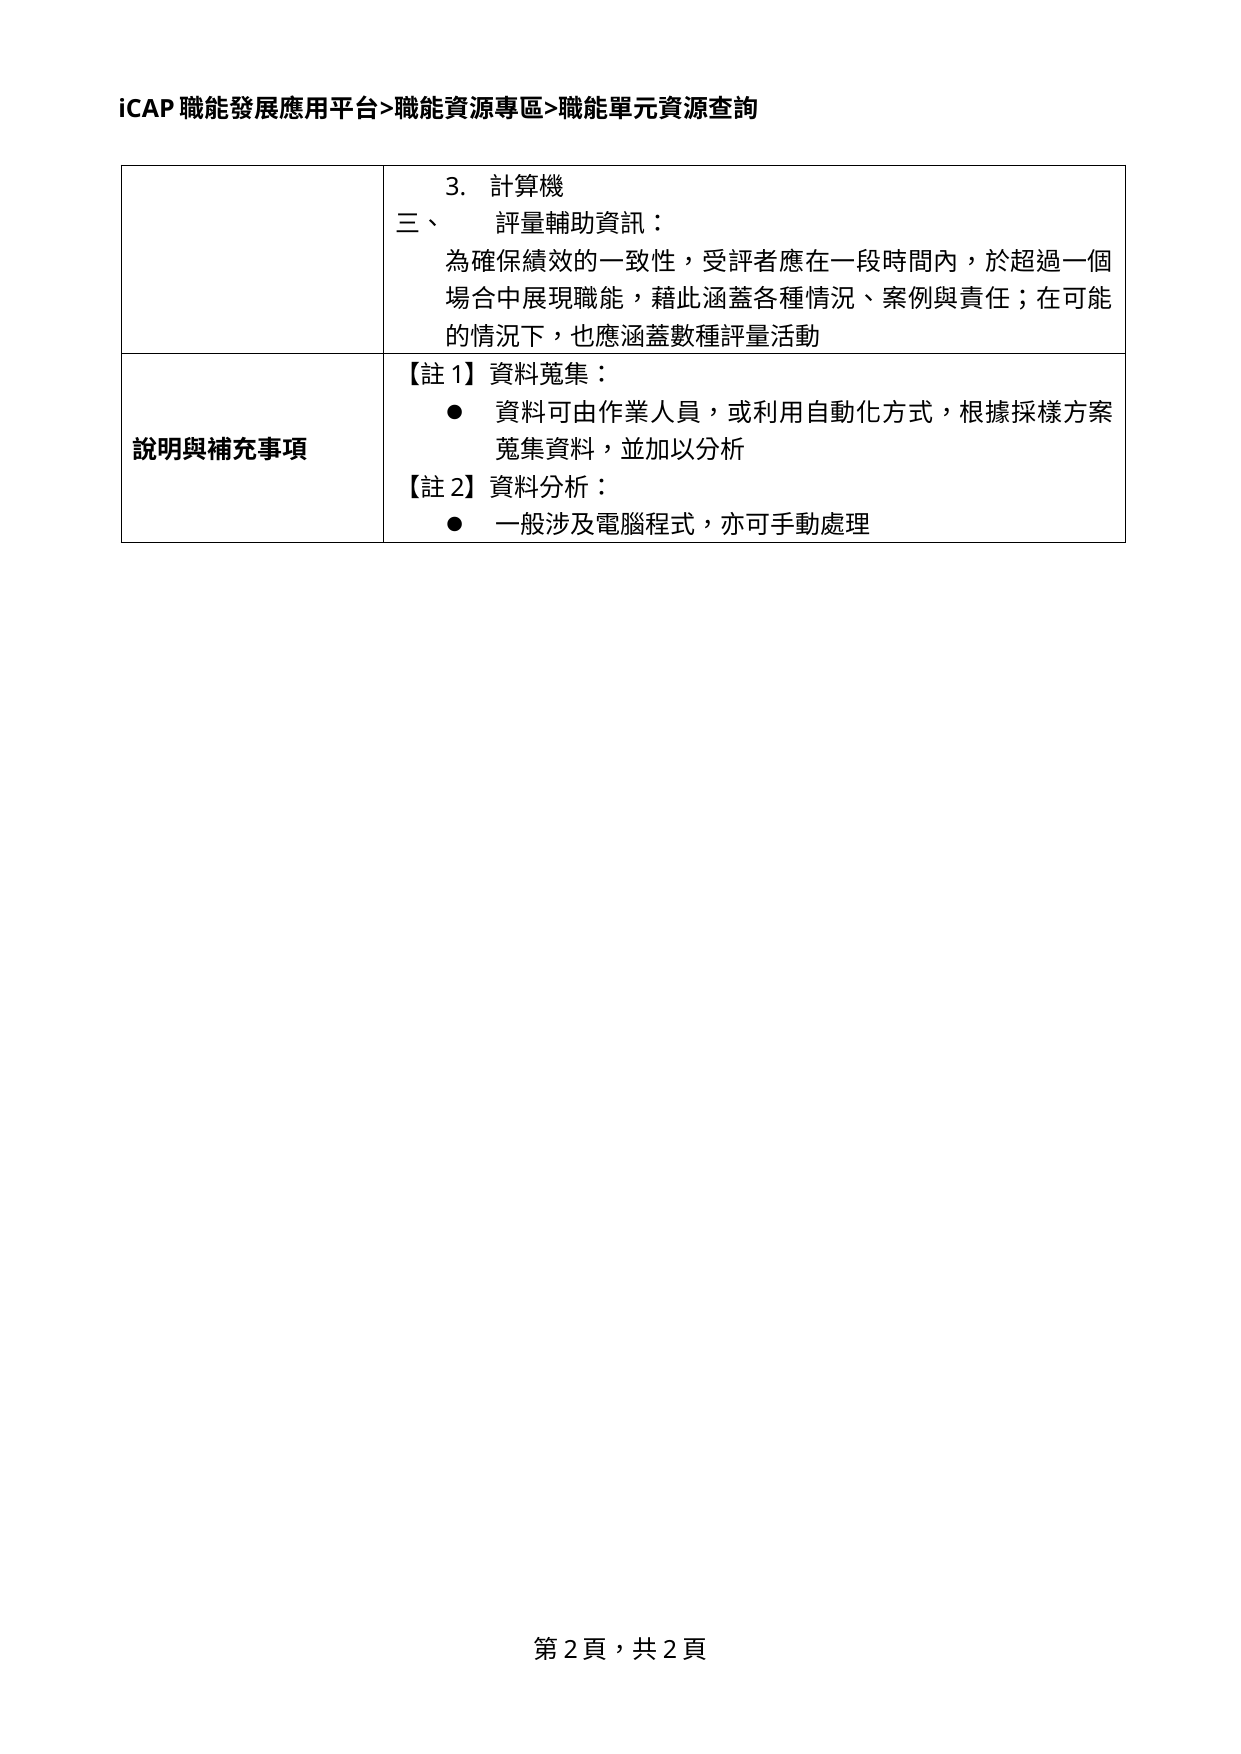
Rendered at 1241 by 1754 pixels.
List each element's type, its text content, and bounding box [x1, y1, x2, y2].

table_cell 說明與補充事項 [122, 354, 383, 542]
table_cell [122, 166, 383, 353]
table_cell 評量之關鍵面向/能力證明之證據： 辨識需要蒐集的資料以及相關要求，確認資料準確 解讀資料 將資料以圖表或工作場所要求的格式加以記錄 辨識矯正措施的需求 評量所需情境與特定資源： 評量必須在真實或模擬工作場域進行，讓受評者可取得： 統計流程控管資料 相關資料蒐集與分析系統 計算機 評量輔助資訊： 為確保績效的一致性，受評者應在一段時間內，於超過一個場合中展現職能，藉此涵蓋各種情況、案例與責任；在可能的情況下，也應涵蓋數種評量活動 [384, 166, 1125, 353]
table_cell 【註1】資料蒐集： 資料可由作業人員，或利用自動化方式，根據採樣方案蒐集資料，並加以分析 【註2】資料分析： 一般涉及電腦程式，亦可手動處理 [384, 354, 1125, 542]
